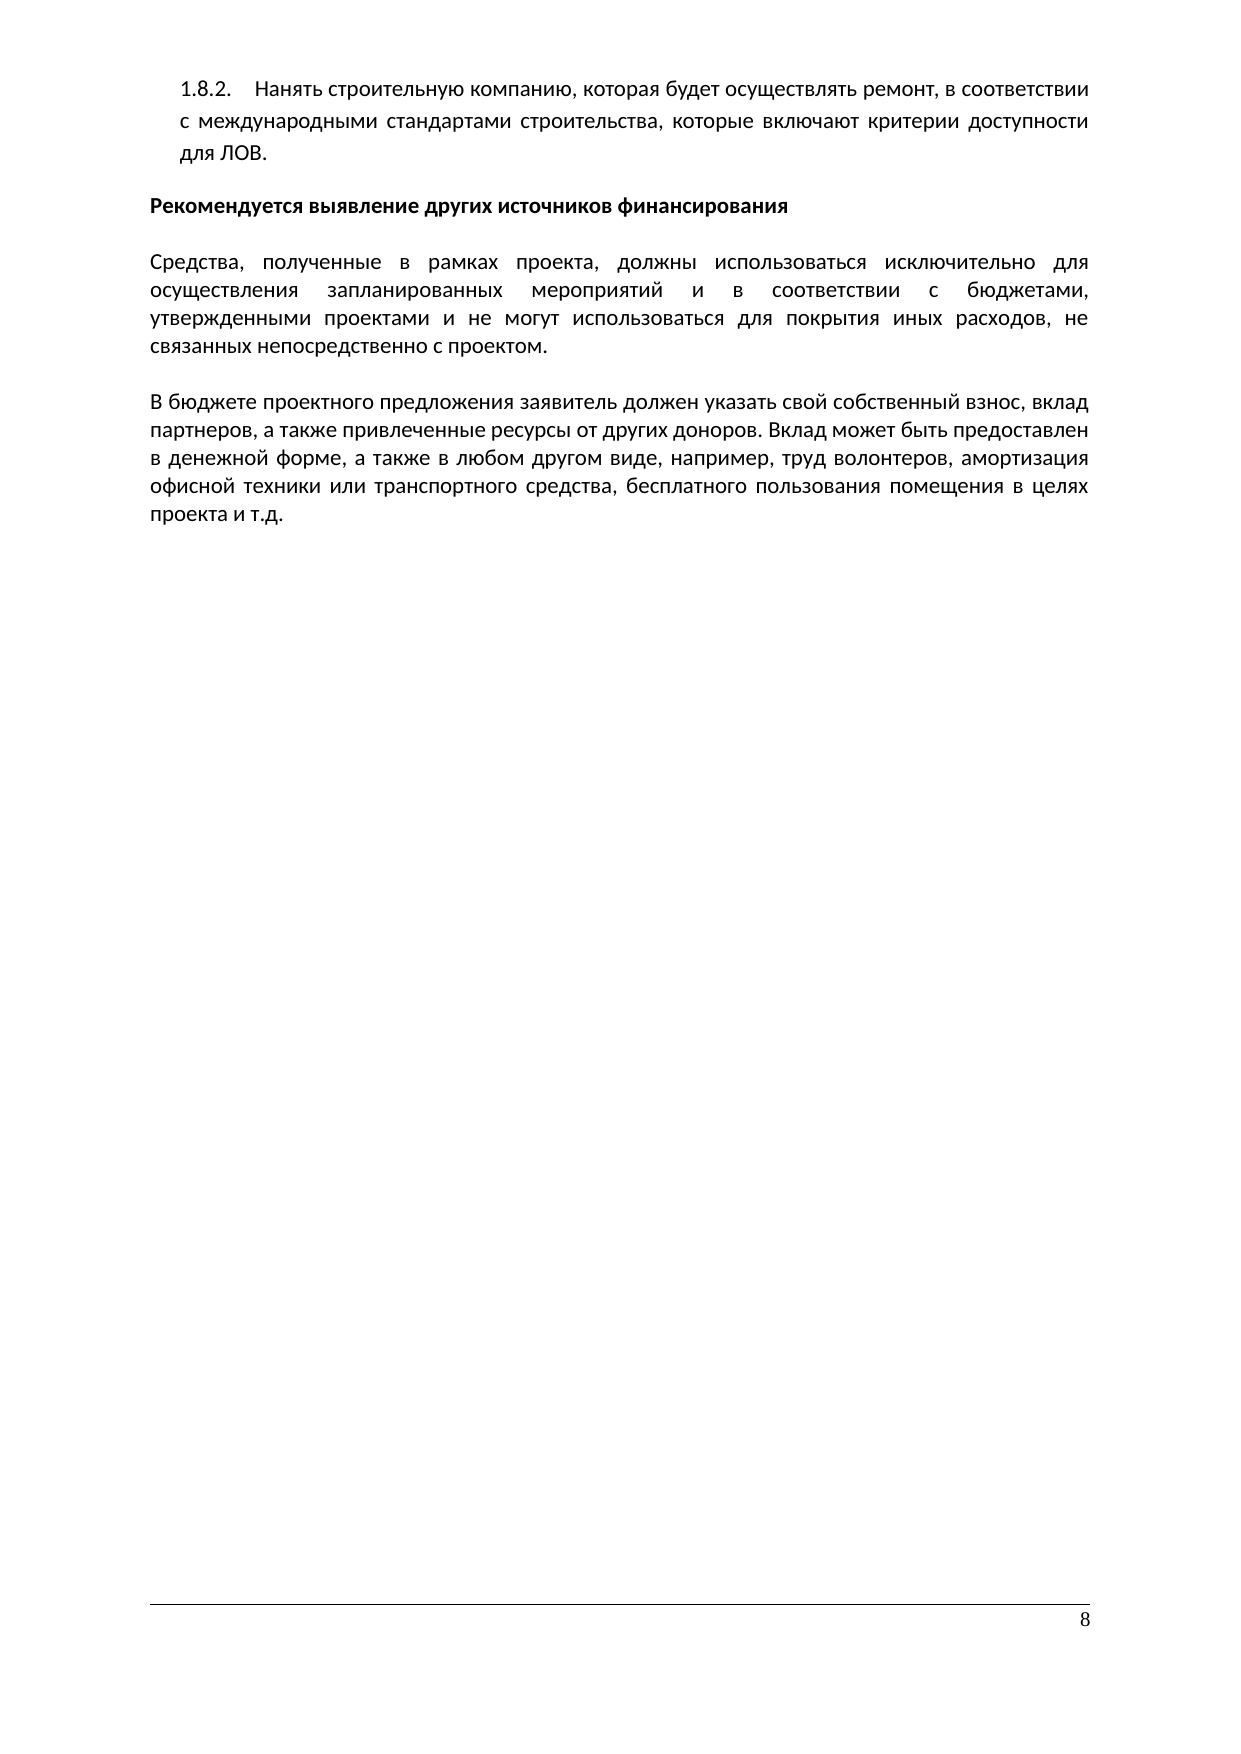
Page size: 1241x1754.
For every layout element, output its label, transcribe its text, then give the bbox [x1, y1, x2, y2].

text В бюджете проектного предложения заявитель должен указать свой собственный взнос, вклад партнеров, а также привлеченные ресурсы от других доноров. Вклад может быть предоставлен в денежной форме, а также в любом другом виде, например, труд волонтеров, амортизация офисной техники или транспортного средства, бесплатного пользования помещения в целях проекта и т.д. [150, 387, 1090, 527]
text Рекомендуется выявление других источников финансирования [150, 191, 1090, 219]
text Средства, полученные в рамках проекта, должны использоваться исключительно для осуществления запланированных мероприятий и в соответствии с бюджетами, утвержденными проектами и не могут использоваться для покрытия иных расходов, не связанных непосредственно с проектом. [150, 247, 1090, 359]
list Нанять строительную компанию, которая будет осуществлять ремонт, в соответствии с международными стандартами строительства, которые включают критерии доступности для ЛОВ. [179, 74, 1090, 166]
